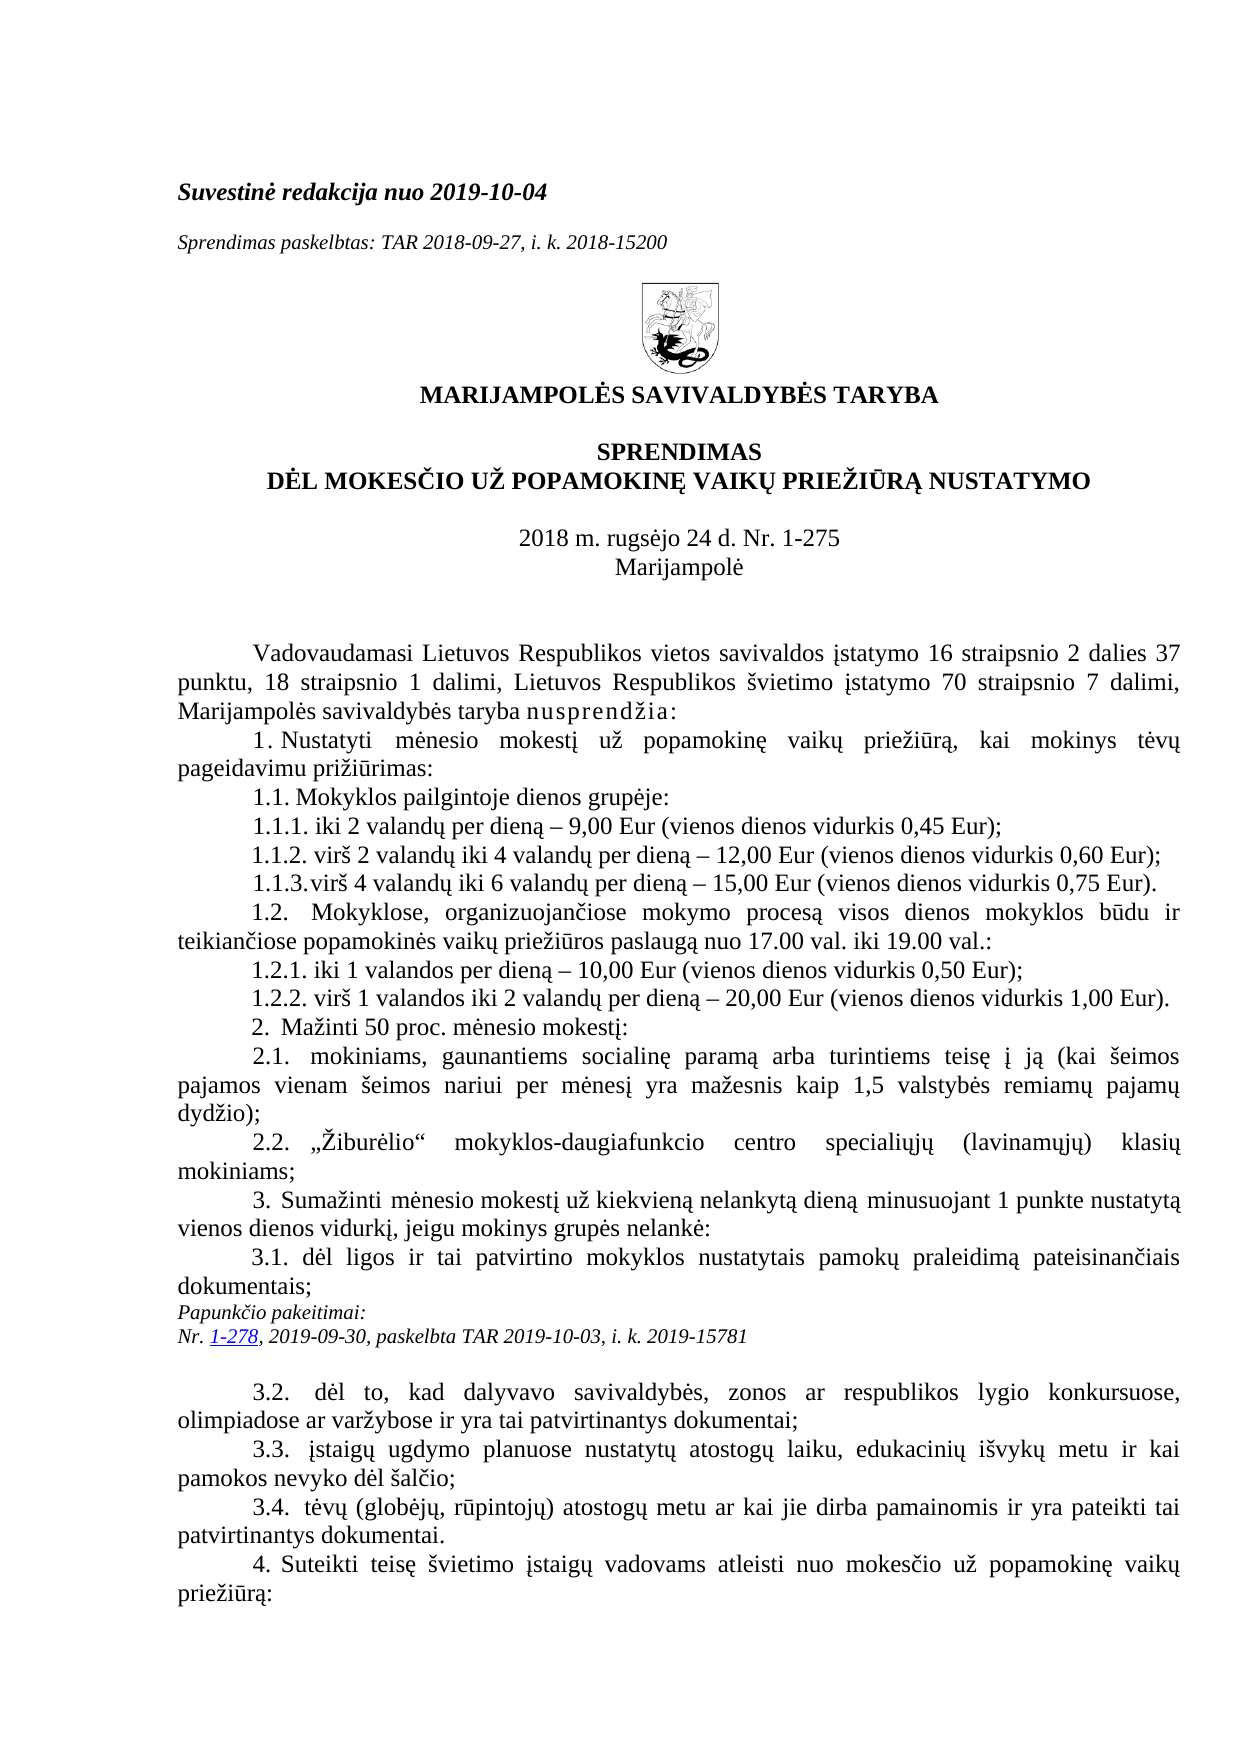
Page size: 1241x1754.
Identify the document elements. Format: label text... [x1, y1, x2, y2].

text 3.2. dėl to, kad dalyvavo savivaldybės, zonos ar respublikos lygio konkursuose, olimpiadose ar varžybose ir yra tai patvirtinantys dokumentai; [177, 1377, 1181, 1434]
text Vadovaudamasi Lietuvos Respublikos vietos savivaldos įstatymo 16 straipsnio 2 dalies 37 punktu, 18 straipsnio 1 dalimi, Lietuvos Respublikos švietimo įstatymo 70 straipsnio 7 dalimi, Marijampolės savivaldybės taryba nusprendžia: [177, 638, 1181, 725]
text 2.1. mokiniams, gaunantiems socialinę paramą arba turintiems teisę į ją (kai šeimos pajamos vienam šeimos nariui per mėnesį yra mažesnis kaip 1,5 valstybės remiamų pajamų dydžio); [177, 1041, 1181, 1127]
text Sprendimas paskelbtas: TAR 2018-09-27, i. k. 2018-15200 [177, 230, 1181, 254]
text 1.2.2. virš 1 valandos iki 2 valandų per dieną – 20,00 Eur (vienos dienos vidurkis 1,00 Eur). [251, 983, 1181, 1012]
text Marijampolė [177, 552, 1181, 581]
text Papunkčio pakeitimai: [177, 1300, 1181, 1324]
text 4. Suteikti teisę švietimo įstaigų vadovams atleisti nuo mokesčio už popamokinę vaikų priežiūrą: [177, 1549, 1181, 1607]
text 2018 m. rugsėjo 24 d. Nr. 1-275 [177, 523, 1181, 552]
text 3.1. dėl ligos ir tai patvirtino mokyklos nustatytais pamokų praleidimą pateisinančiais dokumentais; [177, 1242, 1181, 1300]
text DĖL MOKESČIO UŽ POPAMOKINĘ VAIKŲ PRIEŽIŪRĄ NUSTATYMO [177, 466, 1181, 495]
text 1. Nustatyti mėnesio mokestį už popamokinę vaikų priežiūrą, kai mokinys tėvų pageidavimu prižiūrimas: [177, 725, 1181, 782]
text 1.1.3. virš 4 valandų iki 6 valandų per dieną – 15,00 Eur (vienos dienos vidurkis 0,75 Eur). [252, 868, 1181, 897]
text 2.2. „Žiburėlio“ mokyklos-daugiafunkcio centro specialiųjų (lavinamųjų) klasių mokiniams; [177, 1127, 1181, 1185]
text Suvestinė redakcija nuo 2019-10-04 [177, 177, 1181, 206]
text 2. Mažinti 50 proc. mėnesio mokestį: [233, 1012, 1181, 1041]
text 3.4. tėvų (globėjų, rūpintojų) atostogų metu ar kai jie dirba pamainomis ir yra pateikti tai patvirtinantys dokumentai. [177, 1492, 1181, 1549]
text 3. Sumažinti mėnesio mokestį už kiekvieną nelankytą dieną minusuojant 1 punkte nustatytą vienos dienos vidurkį, jeigu mokinys grupės nelankė: [177, 1185, 1181, 1242]
text Nr. 1-278, 2019-09-30, paskelbta TAR 2019-10-03, i. k. 2019-15781 [177, 1324, 1181, 1348]
text 1.2.1. iki 1 valandos per dieną – 10,00 Eur (vienos dienos vidurkis 0,50 Eur); [251, 955, 1181, 983]
text 1.2. Mokyklose, organizuojančiose mokymo procesą visos dienos mokyklos būdu ir teikiančiose popamokinės vaikų priežiūros paslaugą nuo 17.00 val. iki 19.00 val.: [177, 897, 1181, 955]
text SPRENDIMAS [177, 437, 1181, 466]
text 1.1. Mokyklos pailgintoje dienos grupėje: [252, 782, 1181, 811]
text MARIJAMPOLĖS SAVIVALDYBĖS TARYBA [177, 380, 1181, 408]
text 1.1.1. iki 2 valandų per dieną – 9,00 Eur (vienos dienos vidurkis 0,45 Eur); [252, 811, 1181, 840]
text 3.3. įstaigų ugdymo planuose nustatytų atostogų laiku, edukacinių išvykų metu ir kai pamokos nevyko dėl šalčio; [177, 1434, 1181, 1492]
text 1.1.2. virš 2 valandų iki 4 valandų per dieną – 12,00 Eur (vienos dienos vidurkis 0,60 Eur); [177, 840, 1181, 868]
